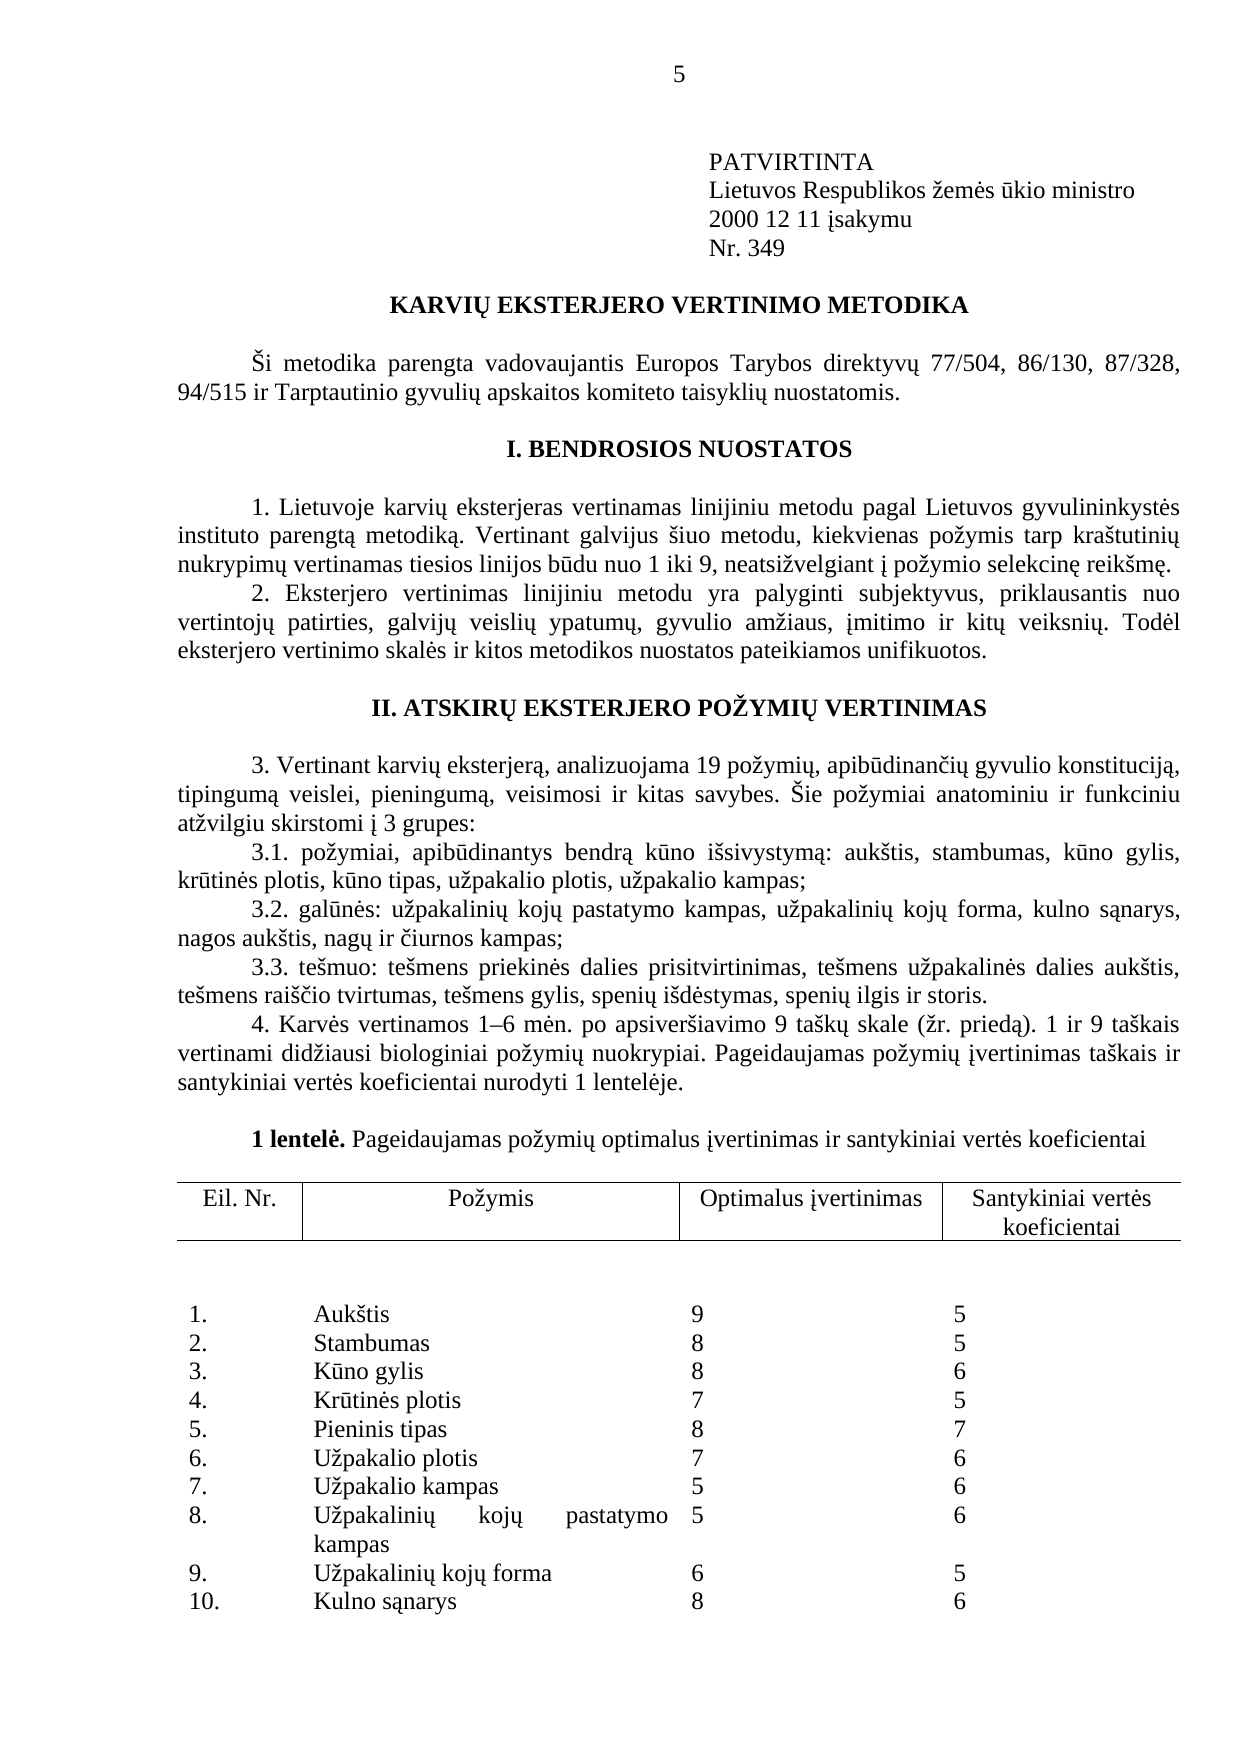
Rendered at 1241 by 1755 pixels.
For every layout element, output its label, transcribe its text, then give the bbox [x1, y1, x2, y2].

table_cell [680, 1270, 942, 1299]
text 4. Karvės vertinamos 1–6 mėn. po apsiveršiavimo 9 taškų skale (žr. priedą). 1 ir 9 taškais vertinami didžiausi biologiniai požymių nuokrypiai. Pageidaujamas požymių įvertinimas taškais ir santykiniai vertės koeficientai nurodyti 1 lentelėje. [177, 1009, 1181, 1096]
table_cell [177, 1270, 302, 1299]
table_cell 8 [680, 1414, 942, 1443]
table_cell [302, 1241, 680, 1270]
table_cell 5 [942, 1558, 1181, 1586]
text 3. Vertinant karvių eksterjerą, analizuojama 19 požymių, apibūdinančių gyvulio konstituciją, tipingumą veislei, pieningumą, veisimosi ir kitas savybes. Šie požymiai anatominiu ir funkciniu atžvilgiu skirstomi į 3 grupes: [177, 751, 1181, 837]
table_cell 6. [177, 1443, 302, 1471]
table_cell 10. [177, 1586, 302, 1615]
table_cell 9 [680, 1299, 942, 1328]
text 3.1. požymiai, apibūdinantys bendrą kūno išsivystymą: aukštis, stambumas, kūno gylis, krūtinės plotis, kūno tipas, užpakalio plotis, užpakalio kampas; [177, 837, 1181, 894]
table_cell 7 [680, 1443, 942, 1471]
table_cell 3. [177, 1356, 302, 1385]
text 3.2. galūnės: užpakalinių kojų pastatymo kampas, užpakalinių kojų forma, kulno sąnarys, nagos aukštis, nagų ir čiurnos kampas; [177, 894, 1181, 952]
table_cell 7. [177, 1471, 302, 1500]
table_cell 6 [942, 1586, 1181, 1615]
table_cell Užpakalio plotis [302, 1443, 680, 1471]
table_cell 5 [680, 1471, 942, 1500]
table_cell [177, 1241, 302, 1270]
table_cell 5 [680, 1500, 942, 1558]
table_header Optimalus įvertinimas [680, 1183, 942, 1240]
text II. ATSKIRŲ EKSTERJERO POŽYMIŲ VERTINIMAS [177, 693, 1181, 722]
table_cell Užpakalinių kojų forma [302, 1558, 680, 1586]
table_cell 5. [177, 1414, 302, 1443]
table_cell [942, 1270, 1181, 1299]
table_header Santykiniai vertės koeficientai [943, 1183, 1181, 1240]
table_cell 5 [942, 1385, 1181, 1414]
table_cell Užpakalio kampas [302, 1471, 680, 1500]
text Nr. 349 [177, 233, 1181, 262]
table_cell Kūno gylis [302, 1356, 680, 1385]
text PATVIRTINTA [177, 147, 1181, 176]
text 2. Eksterjero vertinimas linijiniu metodu yra palyginti subjektyvus, priklausantis nuo vertintojų patirties, galvijų veislių ypatumų, gyvulio amžiaus, įmitimo ir kitų veiksnių. Todėl eksterjero vertinimo skalės ir kitos metodikos nuostatos pateikiamos unifikuotos. [177, 578, 1181, 664]
table_header Eil. Nr. [177, 1183, 302, 1240]
table_cell Kulno sąnarys [302, 1586, 680, 1615]
table_cell [942, 1241, 1181, 1270]
table_cell 9. [177, 1558, 302, 1586]
table_cell 1. [177, 1299, 302, 1328]
table_cell 2. [177, 1328, 302, 1356]
table_cell [680, 1241, 942, 1270]
text Lietuvos Respublikos žemės ūkio ministro [177, 176, 1181, 204]
table_cell 7 [942, 1414, 1181, 1443]
table_cell Pieninis tipas [302, 1414, 680, 1443]
table_cell 8 [680, 1328, 942, 1356]
table_cell Krūtinės plotis [302, 1385, 680, 1414]
table_cell 8 [680, 1356, 942, 1385]
table_cell 6 [942, 1500, 1181, 1558]
table_cell 6 [942, 1443, 1181, 1471]
table_cell Stambumas [302, 1328, 680, 1356]
table_cell [302, 1270, 680, 1299]
table_cell 6 [942, 1471, 1181, 1500]
table_cell 8. [177, 1500, 302, 1558]
text 1. Lietuvoje karvių eksterjeras vertinamas linijiniu metodu pagal Lietuvos gyvulininkystės instituto parengtą metodiką. Vertinant galvijus šiuo metodu, kiekvienas požymis tarp kraštutinių nukrypimų vertinamas tiesios linijos būdu nuo 1 iki 9, neatsižvelgiant į požymio selekcinę reikšmę. [177, 492, 1181, 578]
table_header Požymis [303, 1183, 679, 1240]
text I. BENDROSIOS NUOSTATOS [177, 434, 1181, 463]
table_cell Aukštis [302, 1299, 680, 1328]
text KARVIŲ EKSTERJERO VERTINIMO METODIKA [177, 291, 1181, 319]
table_cell 8 [680, 1586, 942, 1615]
table_cell 5 [942, 1328, 1181, 1356]
table_cell 7 [680, 1385, 942, 1414]
table_cell 5 [942, 1299, 1181, 1328]
text 1 lentelė. Pageidaujamas požymių optimalus įvertinimas ir santykiniai vertės koeficientai [177, 1124, 1181, 1153]
text Ši metodika parengta vadovaujantis Europos Tarybos direktyvų 77/504, 86/130, 87/328, 94/515 ir Tarptautinio gyvulių apskaitos komiteto taisyklių nuostatomis. [177, 348, 1181, 406]
text 3.3. tešmuo: tešmens priekinės dalies prisitvirtinimas, tešmens užpakalinės dalies aukštis, tešmens raiščio tvirtumas, tešmens gylis, spenių išdėstymas, spenių ilgis ir storis. [177, 952, 1181, 1009]
table_cell 6 [680, 1558, 942, 1586]
table_cell 6 [942, 1356, 1181, 1385]
table_cell Užpakalinių kojų pastatymo kampas [302, 1500, 680, 1558]
text 2000 12 11 įsakymu [177, 204, 1181, 233]
table_cell 4. [177, 1385, 302, 1414]
